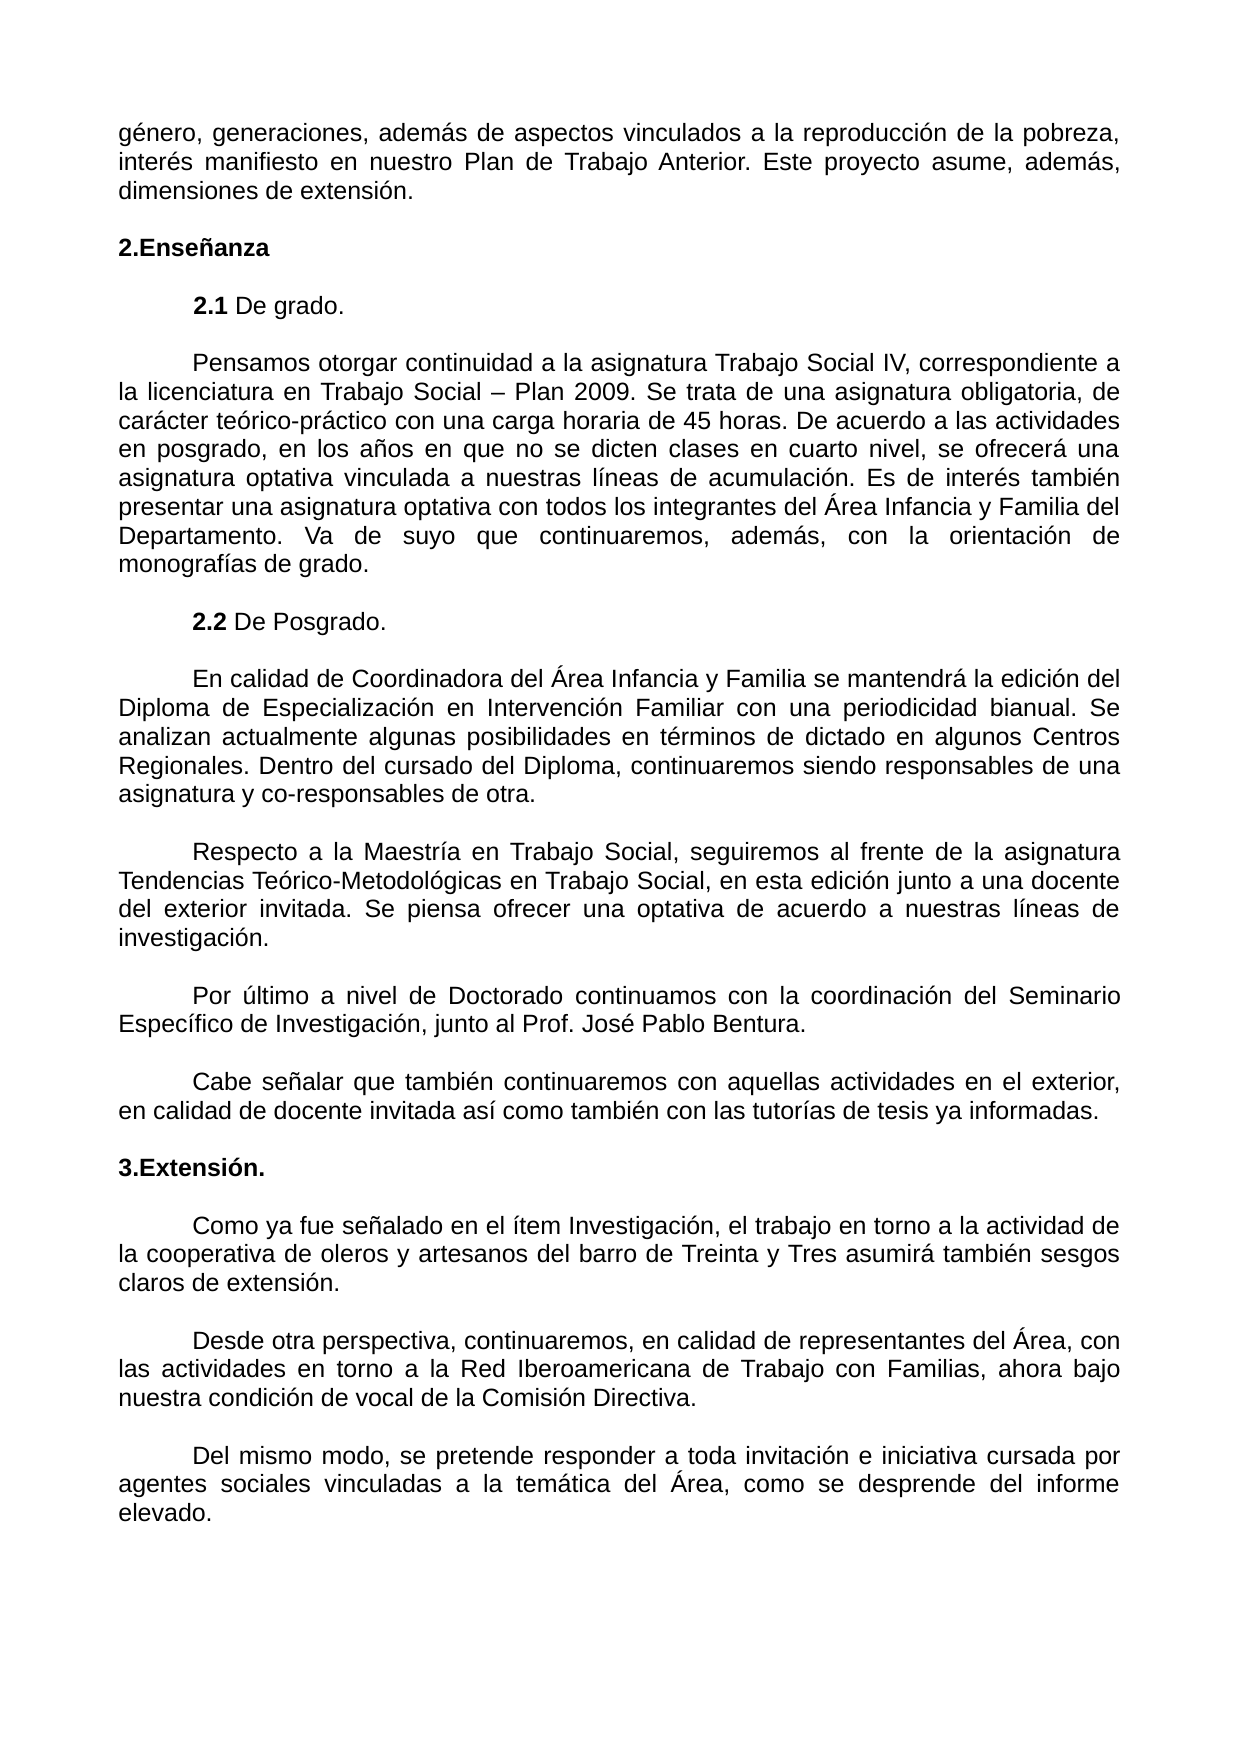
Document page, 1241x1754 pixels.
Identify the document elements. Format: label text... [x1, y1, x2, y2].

text género, generaciones, además de aspectos vinculados a la reproducción de la pobreza, interés manifiesto en nuestro Plan de Trabajo Anterior. Este proyecto asume, además, dimensiones de extensión. [118, 118, 1122, 204]
text Respecto a la Maestría en Trabajo Social, seguiremos al frente de la asignatura Tendencias Teórico-Metodológicas en Trabajo Social, en esta edición junto a una docente del exterior invitada. Se piensa ofrecer una optativa de acuerdo a nuestras líneas de investigación. [118, 837, 1122, 952]
text En calidad de Coordinadora del Área Infancia y Familia se mantendrá la edición del Diploma de Especialización en Intervención Familiar con una periodicidad bianual. Se analizan actualmente algunas posibilidades en términos de dictado en algunos Centros Regionales. Dentro del cursado del Diploma, continuaremos siendo responsables de una asignatura y co-responsables de otra. [118, 664, 1122, 808]
text Desde otra perspectiva, continuaremos, en calidad de representantes del Área, con las actividades en torno a la Red Iberoamericana de Trabajo con Familias, ahora bajo nuestra condición de vocal de la Comisión Directiva. [118, 1326, 1122, 1412]
text Por último a nivel de Doctorado continuamos con la coordinación del Seminario Específico de Investigación, junto al Prof. José Pablo Bentura. [118, 981, 1122, 1038]
text Pensamos otorgar continuidad a la asignatura Trabajo Social IV, correspondiente a la licenciatura en Trabajo Social – Plan 2009. Se trata de una asignatura obligatoria, de carácter teórico-práctico con una carga horaria de 45 horas. De acuerdo a las actividades en posgrado, en los años en que no se dicten clases en cuarto nivel, se ofrecerá una asignatura optativa vinculada a nuestras líneas de acumulación. Es de interés también presentar una asignatura optativa con todos los integrantes del Área Infancia y Familia del Departamento. Va de suyo que continuaremos, además, con la orientación de monografías de grado. [118, 348, 1122, 578]
text Como ya fue señalado en el ítem Investigación, el trabajo en torno a la actividad de la cooperativa de oleros y artesanos del barro de Treinta y Tres asumirá también sesgos claros de extensión. [118, 1211, 1122, 1297]
text 3.Extensión. [118, 1153, 1122, 1182]
list 2.1 De grado. [156, 291, 1122, 319]
text 2.Enseñanza [118, 233, 1122, 262]
text Cabe señalar que también continuaremos con aquellas actividades en el exterior, en calidad de docente invitada así como también con las tutorías de tesis ya informadas. [118, 1067, 1122, 1124]
text Del mismo modo, se pretende responder a toda invitación e iniciativa cursada por agentes sociales vinculadas a la temática del Área, como se desprende del informe elevado. [118, 1441, 1122, 1527]
text 2.2 De Posgrado. [118, 607, 1122, 636]
